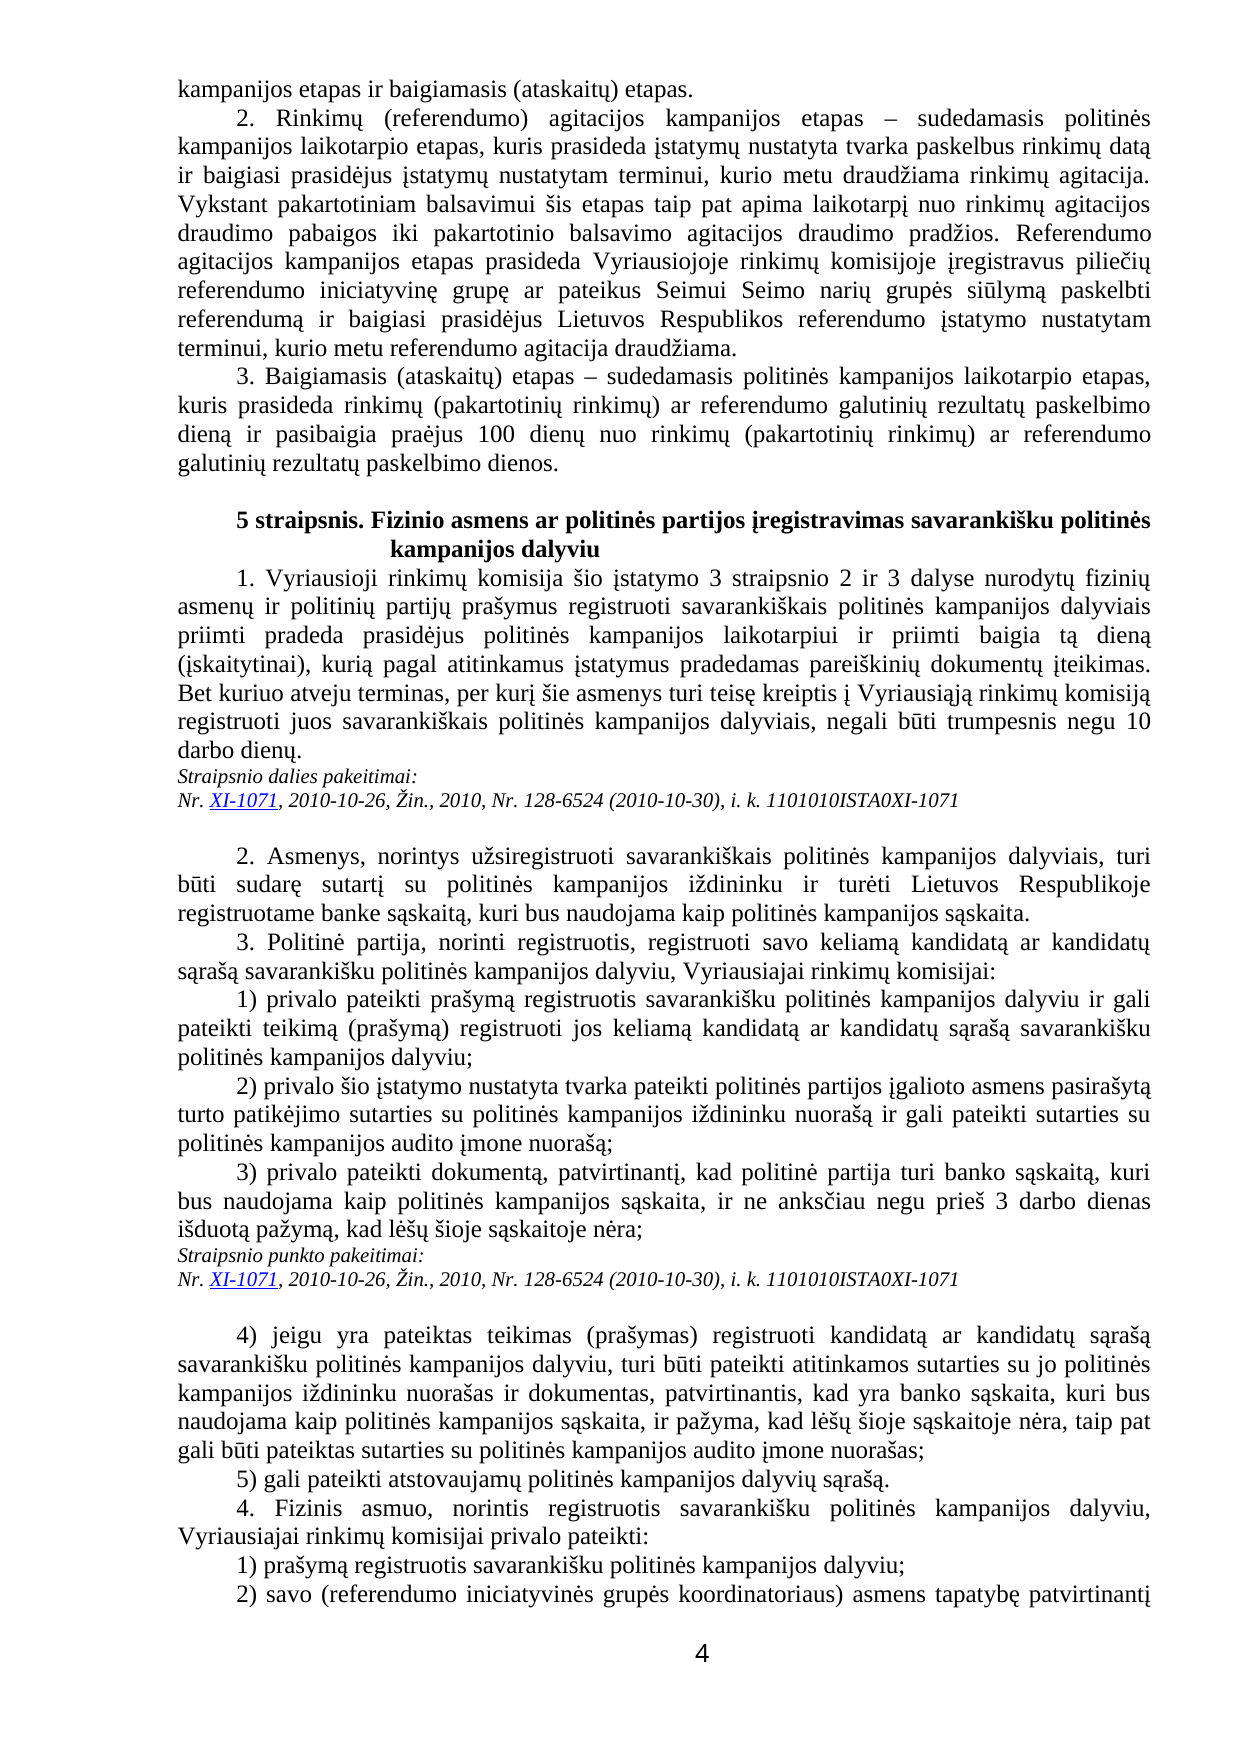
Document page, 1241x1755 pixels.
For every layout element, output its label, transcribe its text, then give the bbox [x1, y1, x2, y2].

text 5 straipsnis. Fizinio asmens ar politinės partijos įregistravimas savarankišku politinės kampanijos dalyviu [236, 505, 1152, 563]
text 1) privalo pateikti prašymą registruotis savarankišku politinės kampanijos dalyviu ir gali pateikti teikimą (prašymą) registruoti jos keliamą kandidatą ar kandidatų sąrašą savarankišku politinės kampanijos dalyviu; [177, 984, 1152, 1071]
text 2. Rinkimų (referendumo) agitacijos kampanijos etapas – sudedamasis politinės kampanijos laikotarpio etapas, kuris prasideda įstatymų nustatyta tvarka paskelbus rinkimų datą ir baigiasi prasidėjus įstatymų nustatytam terminui, kurio metu draudžiama rinkimų agitacija. Vykstant pakartotiniam balsavimui šis etapas taip pat apima laikotarpį nuo rinkimų agitacijos draudimo pabaigos iki pakartotinio balsavimo agitacijos draudimo pradžios. Referendumo agitacijos kampanijos etapas prasideda Vyriausiojoje rinkimų komisijoje įregistravus piliečių referendumo iniciatyvinę grupę ar pateikus Seimui Seimo narių grupės siūlymą paskelbti referendumą ir baigiasi prasidėjus Lietuvos Respublikos referendumo įstatymo nustatytam terminui, kurio metu referendumo agitacija draudžiama. [177, 103, 1152, 361]
text 2. Asmenys, norintys užsiregistruoti savarankiškais politinės kampanijos dalyviais, turi būti sudarę sutartį su politinės kampanijos iždininku ir turėti Lietuvos Respublikoje registruotame banke sąskaitą, kuri bus naudojama kaip politinės kampanijos sąskaita. [177, 841, 1152, 927]
text kampanijos etapas ir baigiamasis (ataskaitų) etapas. [177, 74, 1152, 103]
text 1) prašymą registruotis savarankišku politinės kampanijos dalyviu; [177, 1550, 1152, 1579]
text 1. Vyriausioji rinkimų komisija šio įstatymo 3 straipsnio 2 ir 3 dalyse nurodytų fizinių asmenų ir politinių partijų prašymus registruoti savarankiškais politinės kampanijos dalyviais priimti pradeda prasidėjus politinės kampanijos laikotarpiui ir priimti baigia tą dieną (įskaitytinai), kurią pagal atitinkamus įstatymus pradedamas pareiškinių dokumentų įteikimas. Bet kuriuo atveju terminas, per kurį šie asmenys turi teisę kreiptis į Vyriausiąją rinkimų komisiją registruoti juos savarankiškais politinės kampanijos dalyviais, negali būti trumpesnis negu 10 darbo dienų. [177, 563, 1152, 764]
text Nr. XI-1071, 2010-10-26, Žin., 2010, Nr. 128-6524 (2010-10-30), i. k. 1101010ISTA0XI-1071 [177, 788, 1152, 812]
text 3. Baigiamasis (ataskaitų) etapas – sudedamasis politinės kampanijos laikotarpio etapas, kuris prasideda rinkimų (pakartotinių rinkimų) ar referendumo galutinių rezultatų paskelbimo dieną ir pasibaigia praėjus 100 dienų nuo rinkimų (pakartotinių rinkimų) ar referendumo galutinių rezultatų paskelbimo dienos. [177, 361, 1152, 476]
text 3. Politinė partija, norinti registruotis, registruoti savo keliamą kandidatą ar kandidatų sąrašą savarankišku politinės kampanijos dalyviu, Vyriausiajai rinkimų komisijai: [177, 927, 1152, 984]
text 4. Fizinis asmuo, norintis registruotis savarankišku politinės kampanijos dalyviu, Vyriausiajai rinkimų komisijai privalo pateikti: [177, 1493, 1152, 1550]
text 4) jeigu yra pateiktas teikimas (prašymas) registruoti kandidatą ar kandidatų sąrašą savarankišku politinės kampanijos dalyviu, turi būti pateikti atitinkamos sutarties su jo politinės kampanijos iždininku nuorašas ir dokumentas, patvirtinantis, kad yra banko sąskaita, kuri bus naudojama kaip politinės kampanijos sąskaita, ir pažyma, kad lėšų šioje sąskaitoje nėra, taip pat gali būti pateiktas sutarties su politinės kampanijos audito įmone nuorašas; [177, 1320, 1152, 1464]
text 2) savo (referendumo iniciatyvinės grupės koordinatoriaus) asmens tapatybę patvirtinantį [177, 1579, 1152, 1608]
text Straipsnio dalies pakeitimai: [177, 764, 1152, 788]
text Straipsnio punkto pakeitimai: [177, 1243, 1152, 1267]
text Nr. XI-1071, 2010-10-26, Žin., 2010, Nr. 128-6524 (2010-10-30), i. k. 1101010ISTA0XI-1071 [177, 1267, 1152, 1291]
text 2) privalo šio įstatymo nustatyta tvarka pateikti politinės partijos įgalioto asmens pasirašytą turto patikėjimo sutarties su politinės kampanijos iždininku nuorašą ir gali pateikti sutarties su politinės kampanijos audito įmone nuorašą; [177, 1071, 1152, 1157]
text 3) privalo pateikti dokumentą, patvirtinantį, kad politinė partija turi banko sąskaitą, kuri bus naudojama kaip politinės kampanijos sąskaita, ir ne anksčiau negu prieš 3 darbo dienas išduotą pažymą, kad lėšų šioje sąskaitoje nėra; [177, 1157, 1152, 1243]
text 5) gali pateikti atstovaujamų politinės kampanijos dalyvių sąrašą. [177, 1464, 1152, 1493]
